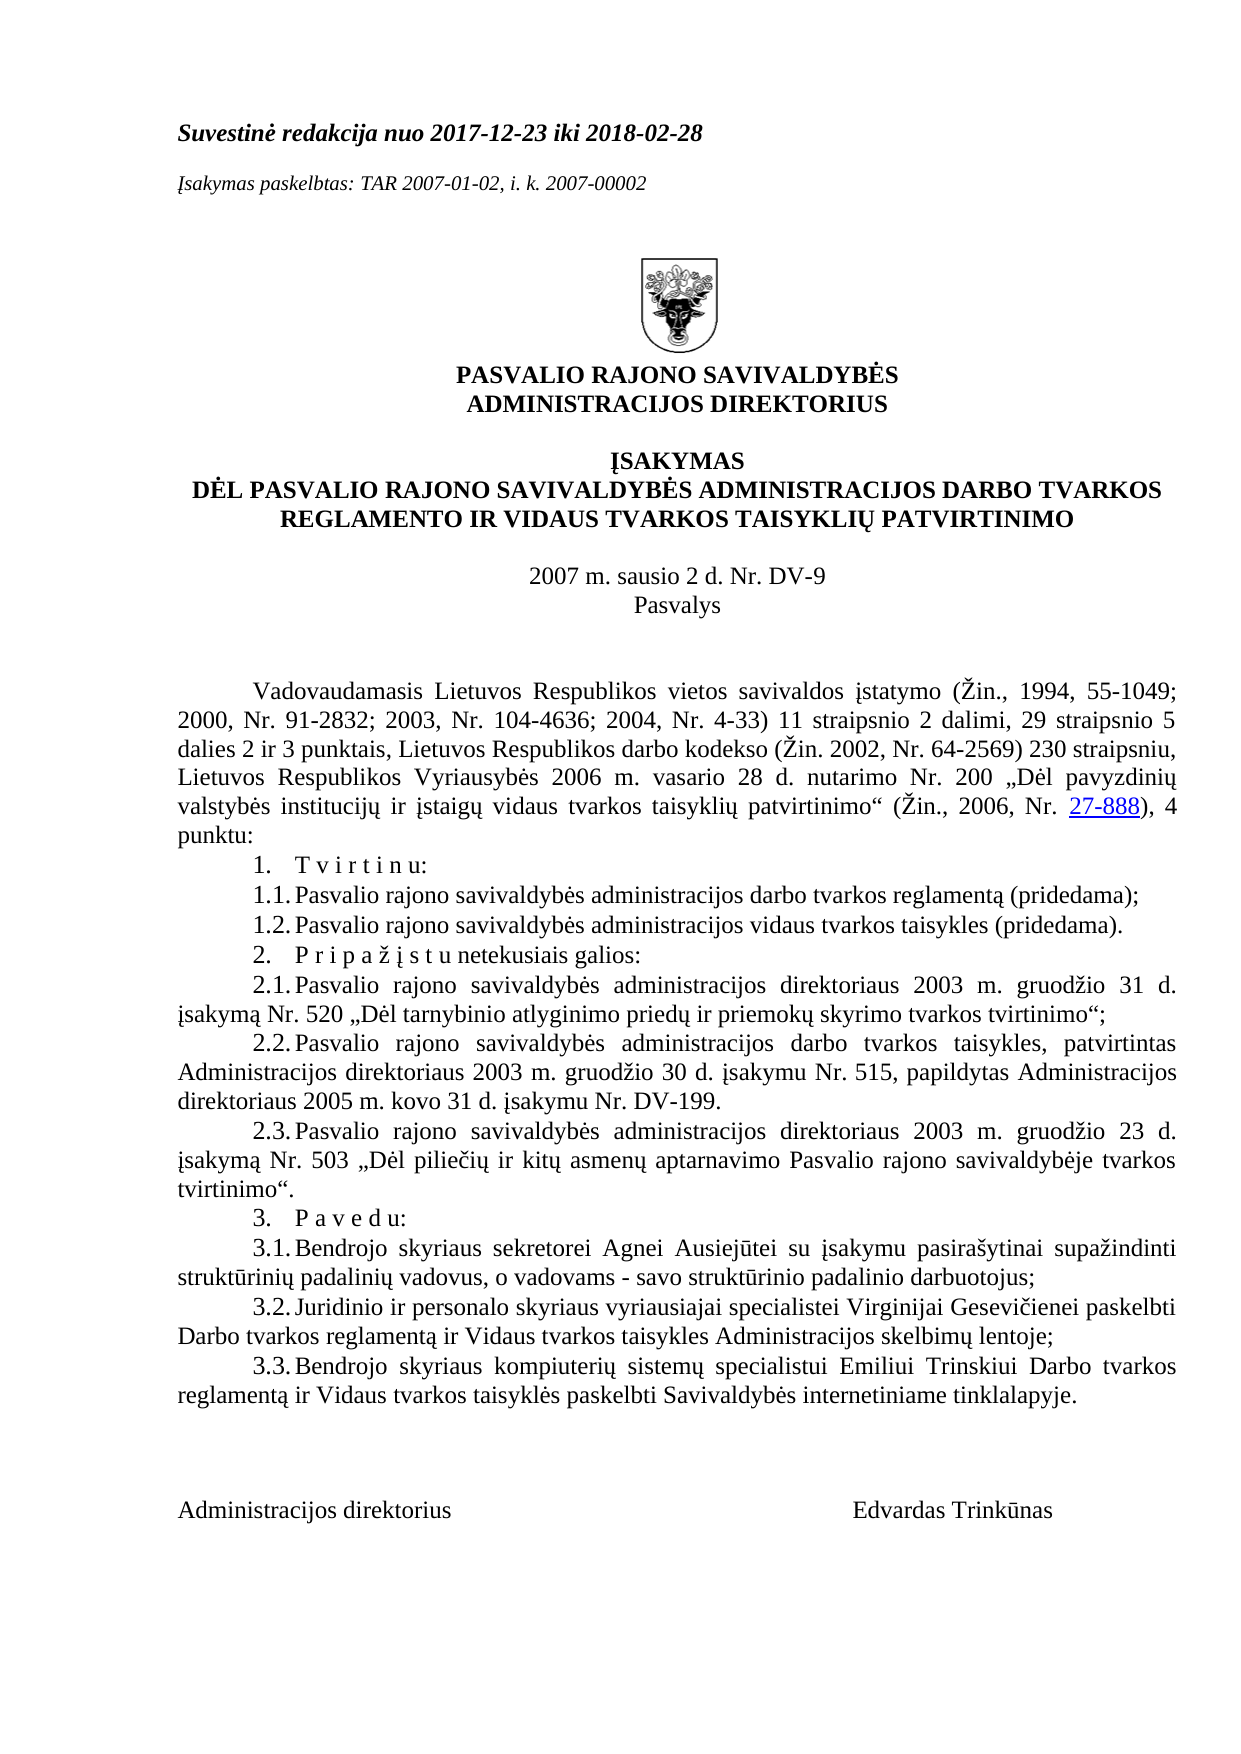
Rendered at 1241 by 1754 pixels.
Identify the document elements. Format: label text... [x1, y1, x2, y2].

text 3.1. Bendrojo skyriaus sekretorei Agnei Ausiejūtei su įsakymu pasirašytinai supažindinti struktūrinių padalinių vadovus, o vadovams - savo struktūrinio padalinio darbuotojus; [177, 1232, 1177, 1291]
text Vadovaudamasis Lietuvos Respublikos vietos savivaldos įstatymo (Žin., 1994, 55-1049; 2000, Nr. 91-2832; 2003, Nr. 104-4636; 2004, Nr. 4-33) 11 straipsnio 2 dalimi, 29 straipsnio 5 dalies 2 ir 3 punktais, Lietuvos Respublikos darbo kodekso (Žin. 2002, Nr. 64-2569) 230 straipsniu, Lietuvos Respublikos Vyriausybės 2006 m. vasario 28 d. nutarimo Nr. 200 „Dėl pavyzdinių valstybės institucijų ir įstaigų vidaus tvarkos taisyklių patvirtinimo“ (Žin., 2006, Nr. 27-888), 4 punktu: [177, 676, 1177, 849]
text 3.2. Juridinio ir personalo skyriaus vyriausiajai specialistei Virginijai Gesevičienei paskelbti Darbo tvarkos reglamentą ir Vidaus tvarkos taisykles Administracijos skelbimų lentoje; [177, 1291, 1177, 1350]
text PASVALIO RAJONO SAVIVALDYBĖS [177, 360, 1177, 389]
text 2.1. Pasvalio rajono savivaldybės administracijos direktoriaus 2003 m. gruodžio 31 d. įsakymą Nr. 520 „Dėl tarnybinio atlyginimo priedų ir priemokų skyrimo tvarkos tvirtinimo“; [177, 969, 1177, 1027]
text Pasvalys [177, 590, 1177, 619]
text ADMINISTRACIJOS DIREKTORIUS [177, 389, 1177, 417]
text Administracijos direktorius Edvardas Trinkūnas [177, 1495, 1177, 1524]
text Suvestinė redakcija nuo 2017-12-23 iki 2018-02-28 [177, 118, 1181, 147]
text 2007 m. sausio 2 d. Nr. DV-9 [177, 561, 1177, 590]
text 1.2. Pasvalio rajono savivaldybės administracijos vidaus tvarkos taisykles (pridedama). [177, 909, 1177, 939]
text ĮSAKYMAS [177, 446, 1177, 475]
text 1.1. Pasvalio rajono savivaldybės administracijos darbo tvarkos reglamentą (pridedama); [177, 879, 1177, 909]
text DĖL PASVALIO RAJONO SAVIVALDYBĖS ADMINISTRACIJOS DARBO TVARKOS REGLAMENTO IR VIDAUS TVARKOS TAISYKLIŲ PATVIRTINIMO [177, 475, 1177, 532]
text 2.2. Pasvalio rajono savivaldybės administracijos darbo tvarkos taisykles, patvirtintas Administracijos direktoriaus 2003 m. gruodžio 30 d. įsakymu Nr. 515, papildytas Administracijos direktoriaus 2005 m. kovo 31 d. įsakymu Nr. DV-199. [177, 1027, 1177, 1115]
text 2.3. Pasvalio rajono savivaldybės administracijos direktoriaus 2003 m. gruodžio 23 d. įsakymą Nr. 503 „Dėl piliečių ir kitų asmenų aptarnavimo Pasvalio rajono savivaldybėje tvarkos tvirtinimo“. [177, 1115, 1177, 1202]
text Įsakymas paskelbtas: TAR 2007-01-02, i. k. 2007-00002 [177, 171, 1181, 195]
text 1. T v i r t i n u: [177, 849, 1177, 879]
text 3.3. Bendrojo skyriaus kompiuterių sistemų specialistui Emiliui Trinskiui Darbo tvarkos reglamentą ir Vidaus tvarkos taisyklės paskelbti Savivaldybės internetiniame tinklalapyje. [177, 1350, 1177, 1409]
text 2. P r i p a ž į s t u netekusiais galios: [177, 939, 1177, 969]
text 3. P a v e d u: [177, 1202, 1177, 1232]
